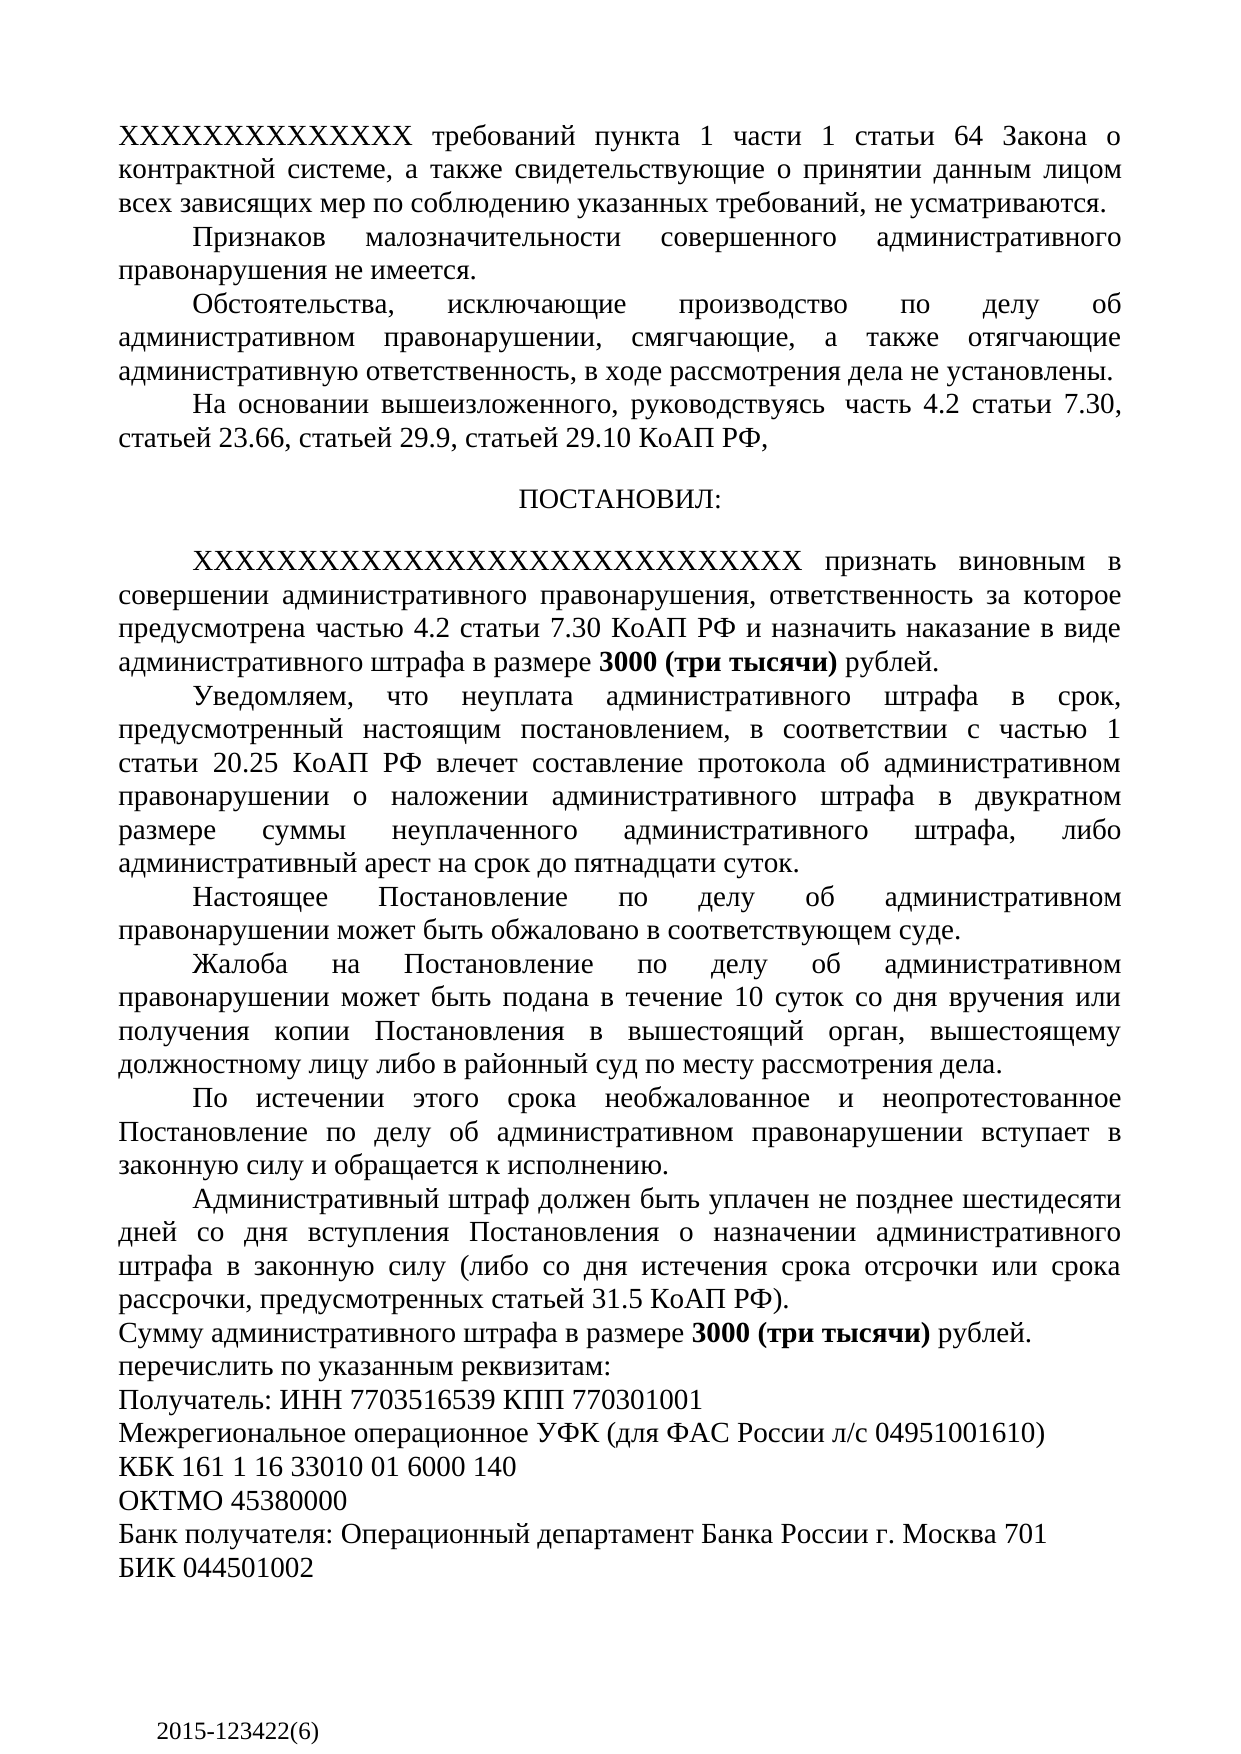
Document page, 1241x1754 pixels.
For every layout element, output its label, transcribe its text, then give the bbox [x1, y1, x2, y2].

text XXXXXXXXXXXXXXXXXXXXXXXXXXXXX признать виновным в совершении административного правонарушения, ответственность за которое предусмотрена частью 4.2 статьи 7.30 КоАП РФ и назначить наказание в виде административного штрафа в размере 3000 (три тысячи) рублей. [118, 543, 1122, 678]
text Настоящее Постановление по делу об административном правонарушении может быть обжаловано в соответствующем суде. [118, 879, 1122, 946]
text Уведомляем, что неуплата административного штрафа в срок, предусмотренный настоящим постановлением, в соответствии с частью 1 статьи 20.25 КоАП РФ влечет составление протокола об административном правонарушении о наложении административного штрафа в двукратном размере суммы неуплаченного административного штрафа, либо административный арест на срок до пятнадцати суток. [118, 678, 1122, 879]
text Признаков малозначительности совершенного административного правонарушения не имеется. [118, 219, 1122, 286]
text На основании вышеизложенного, руководствуясь часть 4.2 статьи 7.30, статьей 23.66, статьей 29.9, статьей 29.10 КоАП РФ, [118, 386, 1122, 453]
text Административный штраф должен быть уплачен не позднее шестидесяти дней со дня вступления Постановления о назначении административного штрафа в законную силу (либо со дня истечения срока отсрочки или срока рассрочки, предусмотренных статьей 31.5 КоАП РФ). [118, 1181, 1122, 1315]
text По истечении этого срока необжалованное и неопротестованное Постановление по делу об административном правонарушении вступает в законную силу и обращается к исполнению. [118, 1080, 1122, 1181]
text КБК 161 1 16 33010 01 6000 140 [118, 1449, 1122, 1483]
text Межрегиональное операционное УФК (для ФАС России л/с 04951001610) [118, 1416, 1122, 1449]
text Жалоба на Постановление по делу об административном правонарушении может быть подана в течение 10 суток со дня вручения или получения копии Постановления в вышестоящий орган, вышестоящему должностному лицу либо в районный суд по месту рассмотрения дела. [118, 946, 1122, 1080]
text Банк получателя: Операционный департамент Банка России г. Москва 701 [118, 1516, 1122, 1550]
text Обстоятельства, исключающие производство по делу об административном правонарушении, смягчающие, а также отягчающие административную ответственность, в ходе рассмотрения дела не установлены. [118, 286, 1122, 386]
text ОКТМО 45380000 [118, 1483, 1122, 1516]
text ПОСТАНОВИЛ: [118, 482, 1122, 515]
text Сумму административного штрафа в размере 3000 (три тысячи) рублей. перечислить по указанным реквизитам: [118, 1315, 1122, 1382]
text Получатель: ИНН 7703516539 КПП 770301001 [118, 1382, 1122, 1416]
text XXXXXXXXXXXXXX требований пункта 1 части 1 статьи 64 Закона о контрактной системе, а также свидетельствующие о принятии данным лицом всех зависящих мер по соблюдению указанных требований, не усматриваются. [118, 118, 1122, 219]
text БИК 044501002 [118, 1550, 1122, 1583]
